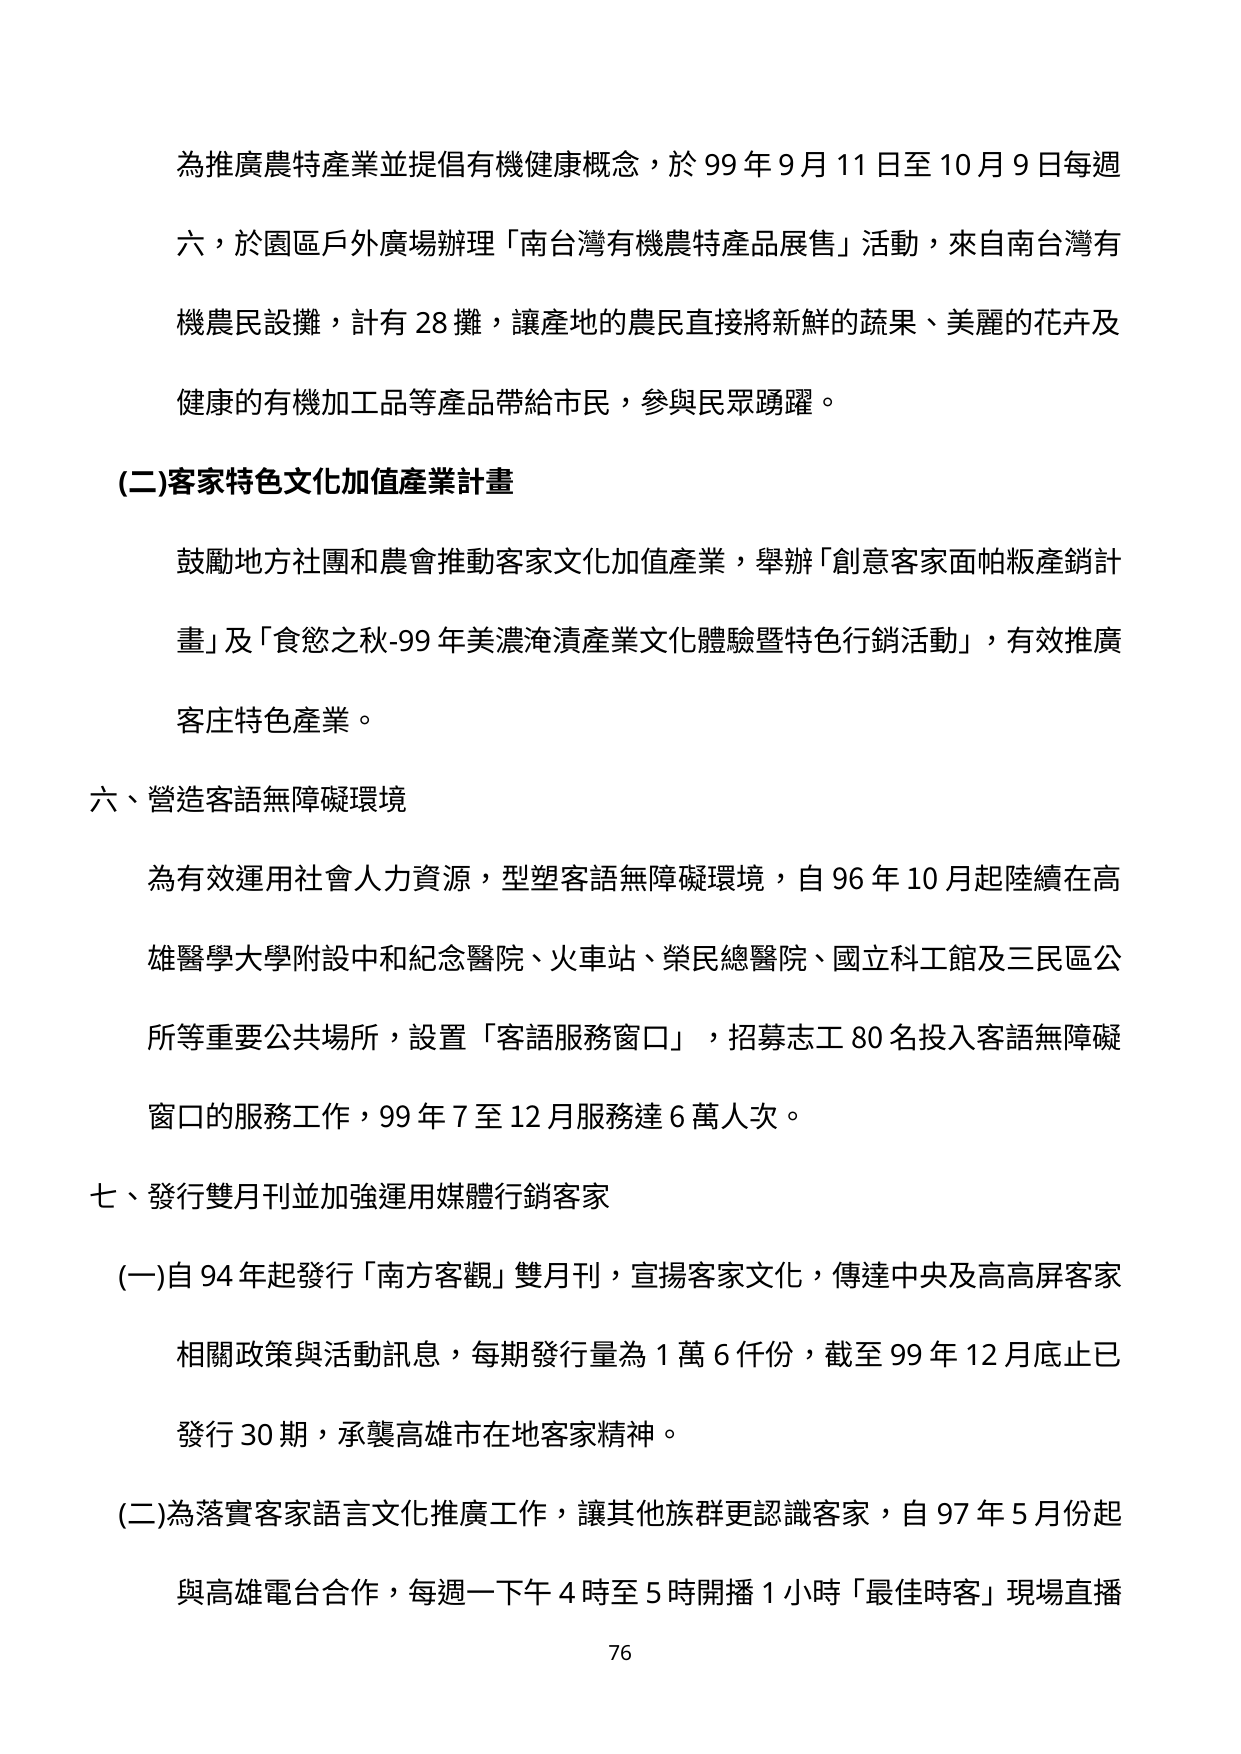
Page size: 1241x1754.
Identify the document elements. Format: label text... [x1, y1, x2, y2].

text 鼓勵地方社團和農會推動客家文化加值產業，舉辦「創意客家面帕粄產銷計畫」及「食慾之秋-99年美濃淹漬產業文化體驗暨特色行銷活動」，有效推廣客庄特色產業。 [176, 520, 1122, 758]
text (二)客家特色文化加值產業計畫 [118, 440, 1122, 520]
text 為有效運用社會人力資源，型塑客語無障礙環境，自96年10月起陸續在高雄醫學大學附設中和紀念醫院、火車站、榮民總醫院、國立科工館及三民區公所等重要公共場所，設置「客語服務窗口」，招募志工80名投入客語無障礙窗口的服務工作，99年7至12月服務達6萬人次。 [147, 837, 1122, 1155]
text (二)為落實客家語言文化推廣工作，讓其他族群更認識客家，自97年5月份起與高雄電台合作，每週一下午4時至5時開播1小時「最佳時客」現場直播 [118, 1472, 1122, 1631]
text 六、營造客語無障礙環境 [89, 758, 1122, 837]
text 七、發行雙月刊並加強運用媒體行銷客家 [89, 1155, 1122, 1234]
text 為推廣農特產業並提倡有機健康概念，於99年9月11日至10月9日每週六，於園區戶外廣場辦理「南台灣有機農特產品展售」活動，來自南台灣有機農民設攤，計有28攤，讓產地的農民直接將新鮮的蔬果、美麗的花卉及健康的有機加工品等產品帶給市民，參與民眾踴躍。 [176, 123, 1122, 440]
text (一)自94年起發行「南方客觀」雙月刊，宣揚客家文化，傳達中央及高高屏客家相關政策與活動訊息，每期發行量為1萬6仟份，截至99年12月底止已發行30期，承襲高雄市在地客家精神。 [118, 1234, 1122, 1472]
